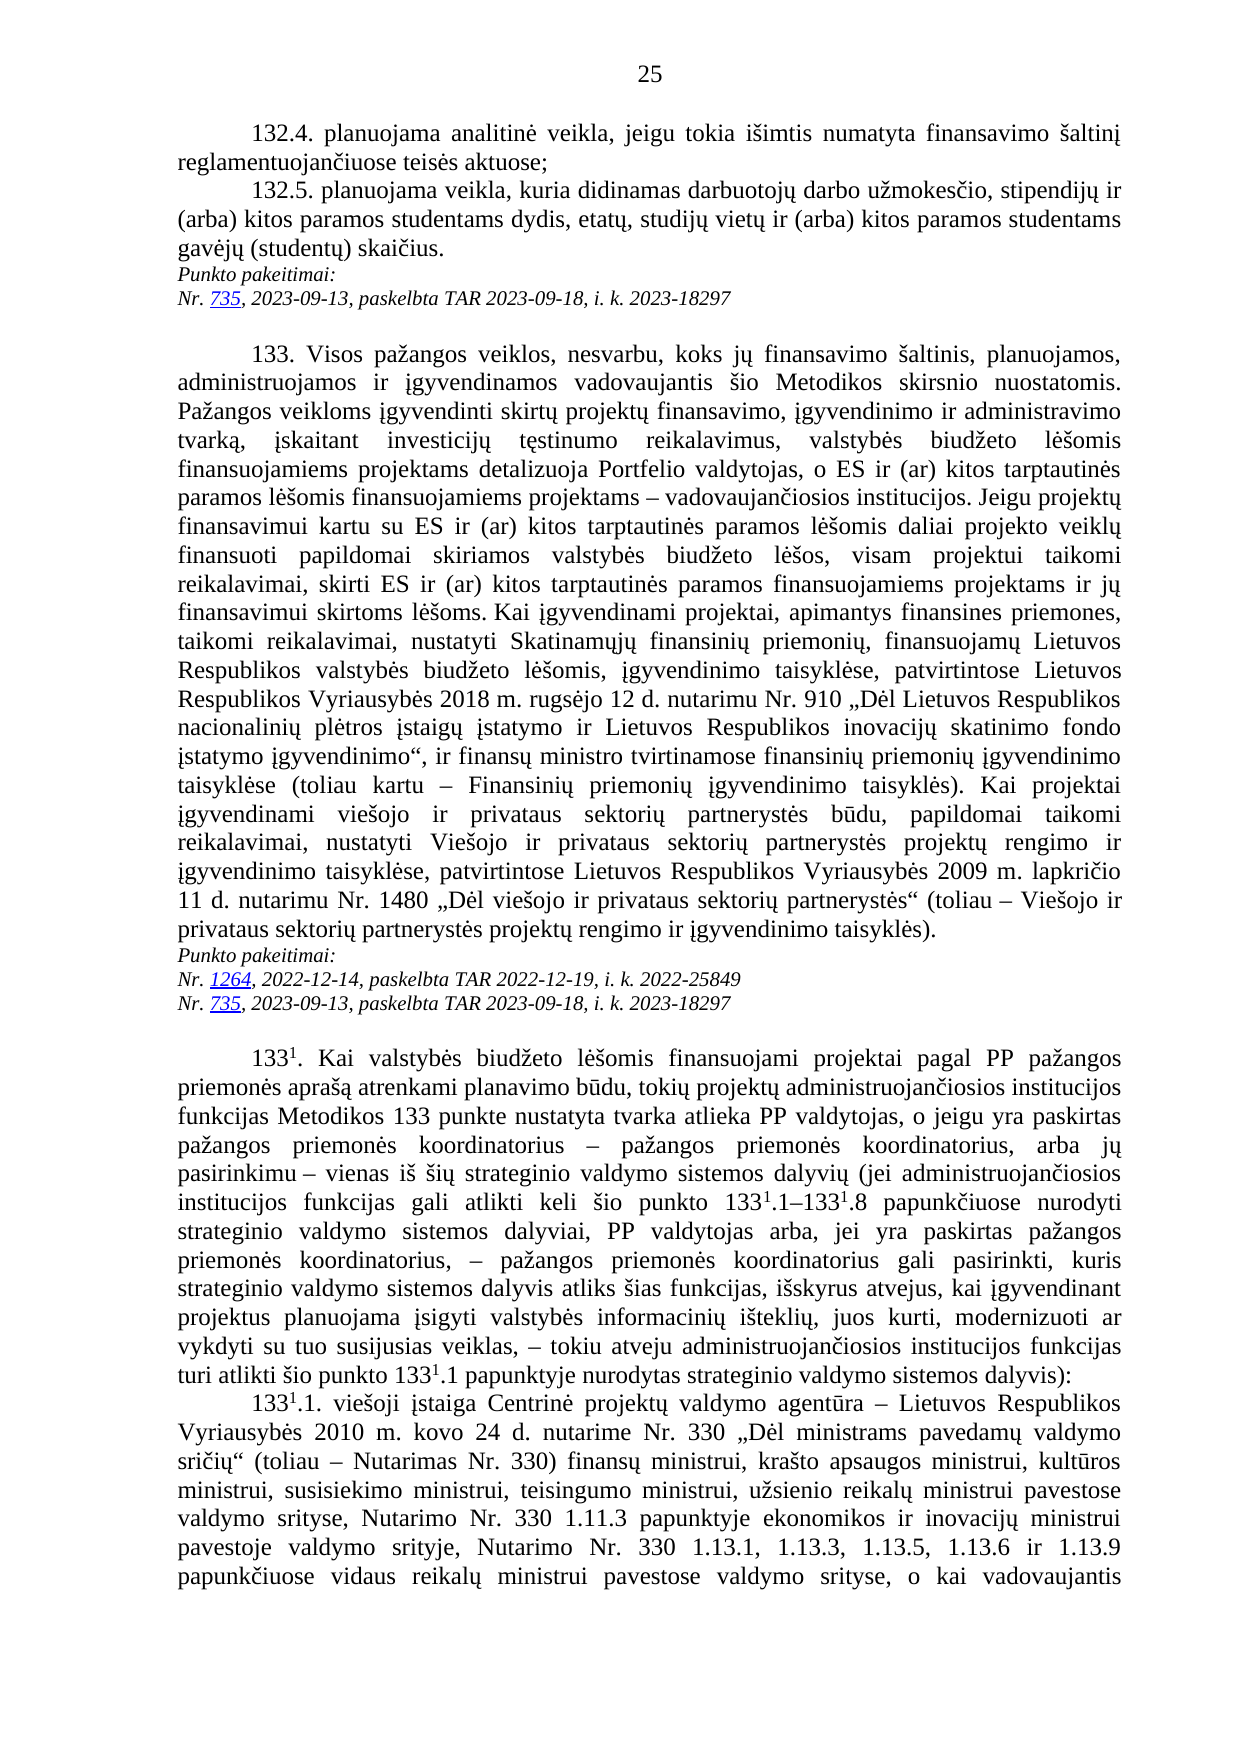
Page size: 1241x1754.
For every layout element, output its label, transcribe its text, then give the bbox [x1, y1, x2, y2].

text 132.5. planuojama veikla, kuria didinamas darbuotojų darbo užmokesčio, stipendijų ir (arba) kitos paramos studentams dydis, etatų, studijų vietų ir (arba) kitos paramos studentams gavėjų (studentų) skaičius. [177, 176, 1122, 262]
text 1331.1. viešoji įstaiga Centrinė projektų valdymo agentūra – Lietuvos Respublikos Vyriausybės 2010 m. kovo 24 d. nutarime Nr. 330 „Dėl ministrams pavedamų valdymo sričių“ (toliau – Nutarimas Nr. 330) finansų ministrui, krašto apsaugos ministrui, kultūros ministrui, susisiekimo ministrui, teisingumo ministrui, užsienio reikalų ministrui pavestose valdymo srityse, Nutarimo Nr. 330 1.11.3 papunktyje ekonomikos ir inovacijų ministrui pavestoje valdymo srityje, Nutarimo Nr. 330 1.13.1, 1.13.3, 1.13.5, 1.13.6 ir 1.13.9 papunkčiuose vidaus reikalų ministrui pavestose valdymo srityse, o kai vadovaujantis [177, 1388, 1122, 1590]
text 1331. Kai valstybės biudžeto lėšomis finansuojami projektai pagal PP pažangos priemonės aprašą atrenkami planavimo būdu, tokių projektų administruojančiosios institucijos funkcijas Metodikos 133 punkte nustatyta tvarka atlieka PP valdytojas, o jeigu yra paskirtas pažangos priemonės koordinatorius – pažangos priemonės koordinatorius, arba jų pasirinkimu – vienas iš šių strateginio valdymo sistemos dalyvių (jei administruojančiosios institucijos funkcijas gali atlikti keli šio punkto 1331.1–1331.8 papunkčiuose nurodyti strateginio valdymo sistemos dalyviai, PP valdytojas arba, jei yra paskirtas pažangos priemonės koordinatorius, – pažangos priemonės koordinatorius gali pasirinkti, kuris strateginio valdymo sistemos dalyvis atliks šias funkcijas, išskyrus atvejus, kai įgyvendinant projektus planuojama įsigyti valstybės informacinių išteklių, juos kurti, modernizuoti ar vykdyti su tuo susijusias veiklas, – tokiu atveju administruojančiosios institucijos funkcijas turi atlikti šio punkto 1331.1 papunktyje nurodytas strateginio valdymo sistemos dalyvis): [177, 1043, 1122, 1388]
text Nr. 735, 2023-09-13, paskelbta TAR 2023-09-18, i. k. 2023-18297 [177, 991, 1122, 1015]
text Nr. 735, 2023-09-13, paskelbta TAR 2023-09-18, i. k. 2023-18297 [177, 286, 1122, 310]
text Punkto pakeitimai: [177, 942, 1122, 967]
text Nr. 1264, 2022-12-14, paskelbta TAR 2022-12-19, i. k. 2022-25849 [177, 967, 1122, 991]
text 132.4. planuojama analitinė veikla, jeigu tokia išimtis numatyta finansavimo šaltinį reglamentuojančiuose teisės aktuose; [177, 118, 1122, 176]
text Punkto pakeitimai: [177, 262, 1122, 286]
text 133. Visos pažangos veiklos, nesvarbu, koks jų finansavimo šaltinis, planuojamos, administruojamos ir įgyvendinamos vadovaujantis šio Metodikos skirsnio nuostatomis. Pažangos veikloms įgyvendinti skirtų projektų finansavimo, įgyvendinimo ir administravimo tvarką, įskaitant investicijų tęstinumo reikalavimus, valstybės biudžeto lėšomis finansuojamiems projektams detalizuoja Portfelio valdytojas, o ES ir (ar) kitos tarptautinės paramos lėšomis finansuojamiems projektams – vadovaujančiosios institucijos. Jeigu projektų finansavimui kartu su ES ir (ar) kitos tarptautinės paramos lėšomis daliai projekto veiklų finansuoti papildomai skiriamos valstybės biudžeto lėšos, visam projektui taikomi reikalavimai, skirti ES ir (ar) kitos tarptautinės paramos finansuojamiems projektams ir jų finansavimui skirtoms lėšoms. Kai įgyvendinami projektai, apimantys finansines priemones, taikomi reikalavimai, nustatyti Skatinamųjų finansinių priemonių, finansuojamų Lietuvos Respublikos valstybės biudžeto lėšomis, įgyvendinimo taisyklėse, patvirtintose Lietuvos Respublikos Vyriausybės 2018 m. rugsėjo 12 d. nutarimu Nr. 910 „Dėl Lietuvos Respublikos nacionalinių plėtros įstaigų įstatymo ir Lietuvos Respublikos inovacijų skatinimo fondo įstatymo įgyvendinimo“, ir finansų ministro tvirtinamose finansinių priemonių įgyvendinimo taisyklėse (toliau kartu – Finansinių priemonių įgyvendinimo taisyklės). Kai projektai įgyvendinami viešojo ir privataus sektorių partnerystės būdu, papildomai taikomi reikalavimai, nustatyti Viešojo ir privataus sektorių partnerystės projektų rengimo ir įgyvendinimo taisyklėse, patvirtintose Lietuvos Respublikos Vyriausybės 2009 m. lapkričio 11 d. nutarimu Nr. 1480 „Dėl viešojo ir privataus sektorių partnerystės“ (toliau – Viešojo ir privataus sektorių partnerystės projektų rengimo ir įgyvendinimo taisyklės). [177, 339, 1122, 942]
